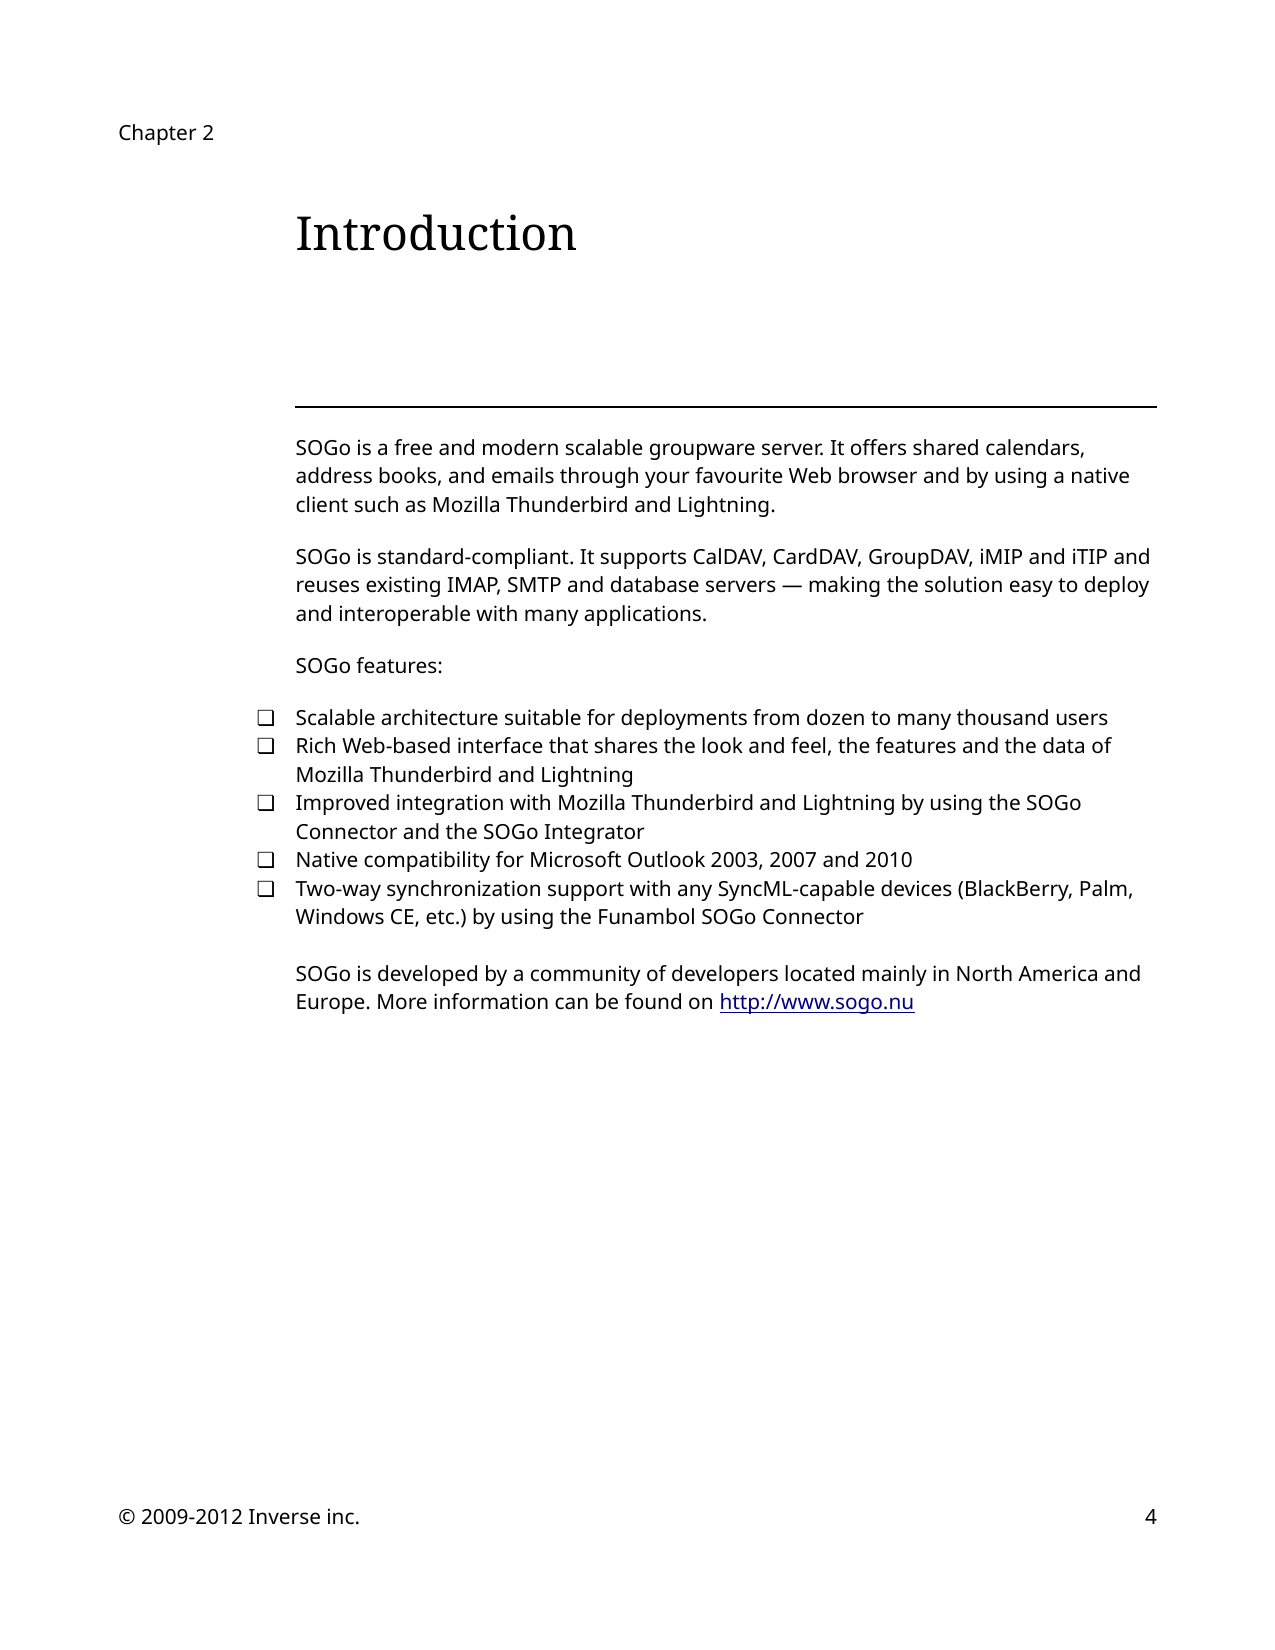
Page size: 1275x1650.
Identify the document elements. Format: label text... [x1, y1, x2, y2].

text SOGo features: [295, 651, 1157, 679]
list ❏ Scalable architecture suitable for deployments from dozen to many thousand users [256, 703, 1157, 731]
list ❏ Improved integration with Mozilla Thunderbird and Lightning by using the SOGo Connector and the SOGo Integrator [256, 788, 1157, 845]
list ❏ Native compatibility for Microsoft Outlook 2003, 2007 and 2010 [256, 845, 1157, 874]
text SOGo is standard-compliant. It supports CalDAV, CardDAV, GroupDAV, iMIP and iTIP and reuses existing IMAP, SMTP and database servers — making the solution easy to deploy and interoperable with many applications. [295, 542, 1157, 627]
subtitle Introduction [295, 201, 1157, 406]
text SOGo is developed by a community of developers located mainly in North America and Europe. More information can be found on http://www.sogo.nu [295, 959, 1157, 1016]
text SOGo is a free and modern scalable groupware server. It offers shared calendars, address books, and emails through your favourite Web browser and by using a native client such as Mozilla Thunderbird and Lightning. [295, 433, 1157, 518]
list ❏ Two-way synchronization support with any SyncML-capable devices (BlackBerry, Palm, Windows CE, etc.) by using the Funambol SOGo Connector [256, 874, 1157, 931]
list ❏ Rich Web-based interface that shares the look and feel, the features and the data of Mozilla Thunderbird and Lightning [256, 731, 1157, 788]
